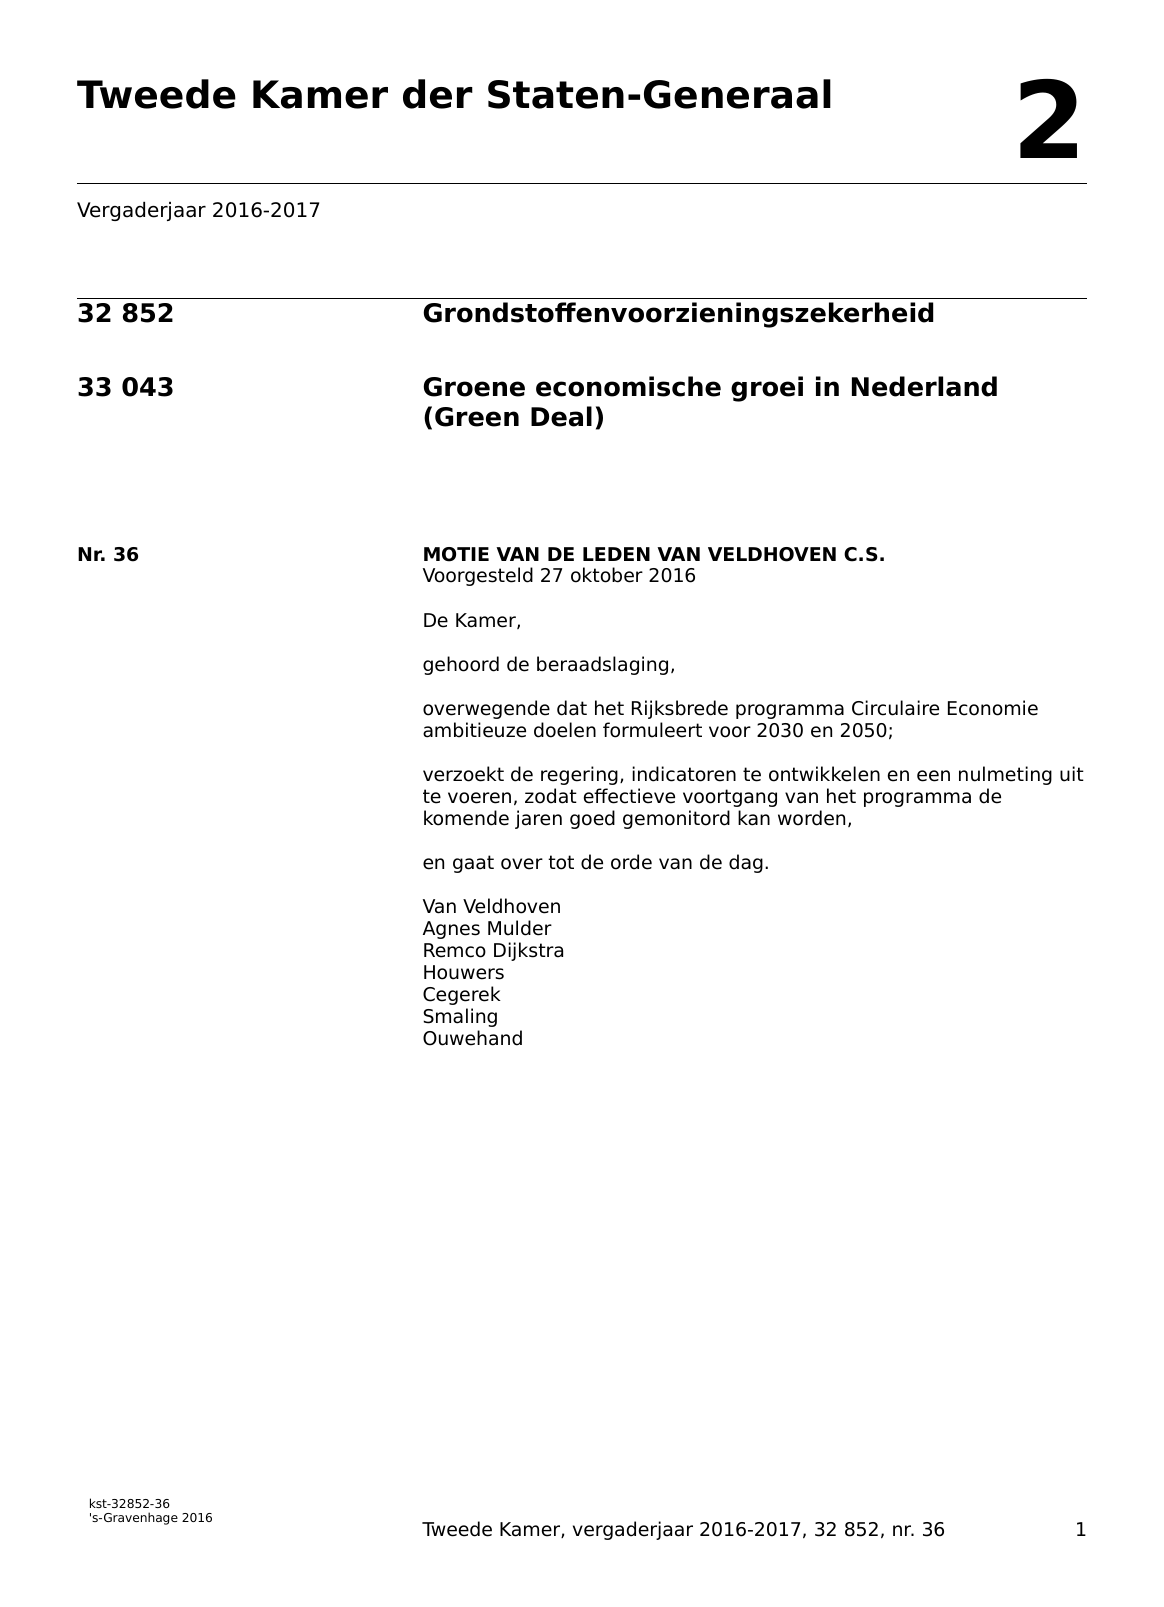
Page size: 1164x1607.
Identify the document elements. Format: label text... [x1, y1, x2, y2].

text Cegerek [422, 984, 1087, 1006]
text en gaat over tot de orde van de dag. [422, 852, 1087, 874]
table_header 2 [886, 59, 1087, 183]
text 's-Gravenhage 2016 [88, 1511, 323, 1525]
table_header Tweede Kamer der Staten-Generaal [77, 59, 886, 183]
subtitle Nr. 36 MOTIE VAN DE LEDEN VAN VELDHOVEN C.S. [77, 543, 1087, 565]
text Agnes Mulder [422, 918, 1087, 940]
table_cell Vergaderjaar 2016-2017 [77, 184, 1087, 298]
text Houwers [422, 962, 1087, 984]
text Smaling [422, 1006, 1087, 1028]
text overwegende dat het Rijksbrede programma Circulaire Economie ambitieuze doelen formuleert voor 2030 en 2050; [422, 698, 1087, 742]
text Remco Dijkstra [422, 940, 1087, 962]
text kst-32852-36 [88, 1497, 323, 1511]
text verzoekt de regering, indicatoren te ontwikkelen en een nulmeting uit te voeren, zodat effectieve voortgang van het programma de komende jaren goed gemonitord kan worden, [422, 764, 1087, 830]
subtitle 33 043 Groene economische groei in Nederland (Green Deal) [77, 373, 1087, 432]
text Van Veldhoven [422, 896, 1087, 918]
text Voorgesteld 27 oktober 2016 [422, 565, 1087, 587]
text De Kamer, [422, 609, 1087, 632]
subtitle 32 852 Grondstoffenvoorzieningszekerheid [77, 299, 1087, 329]
text Ouwehand [422, 1028, 1087, 1050]
text gehoord de beraadslaging, [422, 654, 1087, 676]
